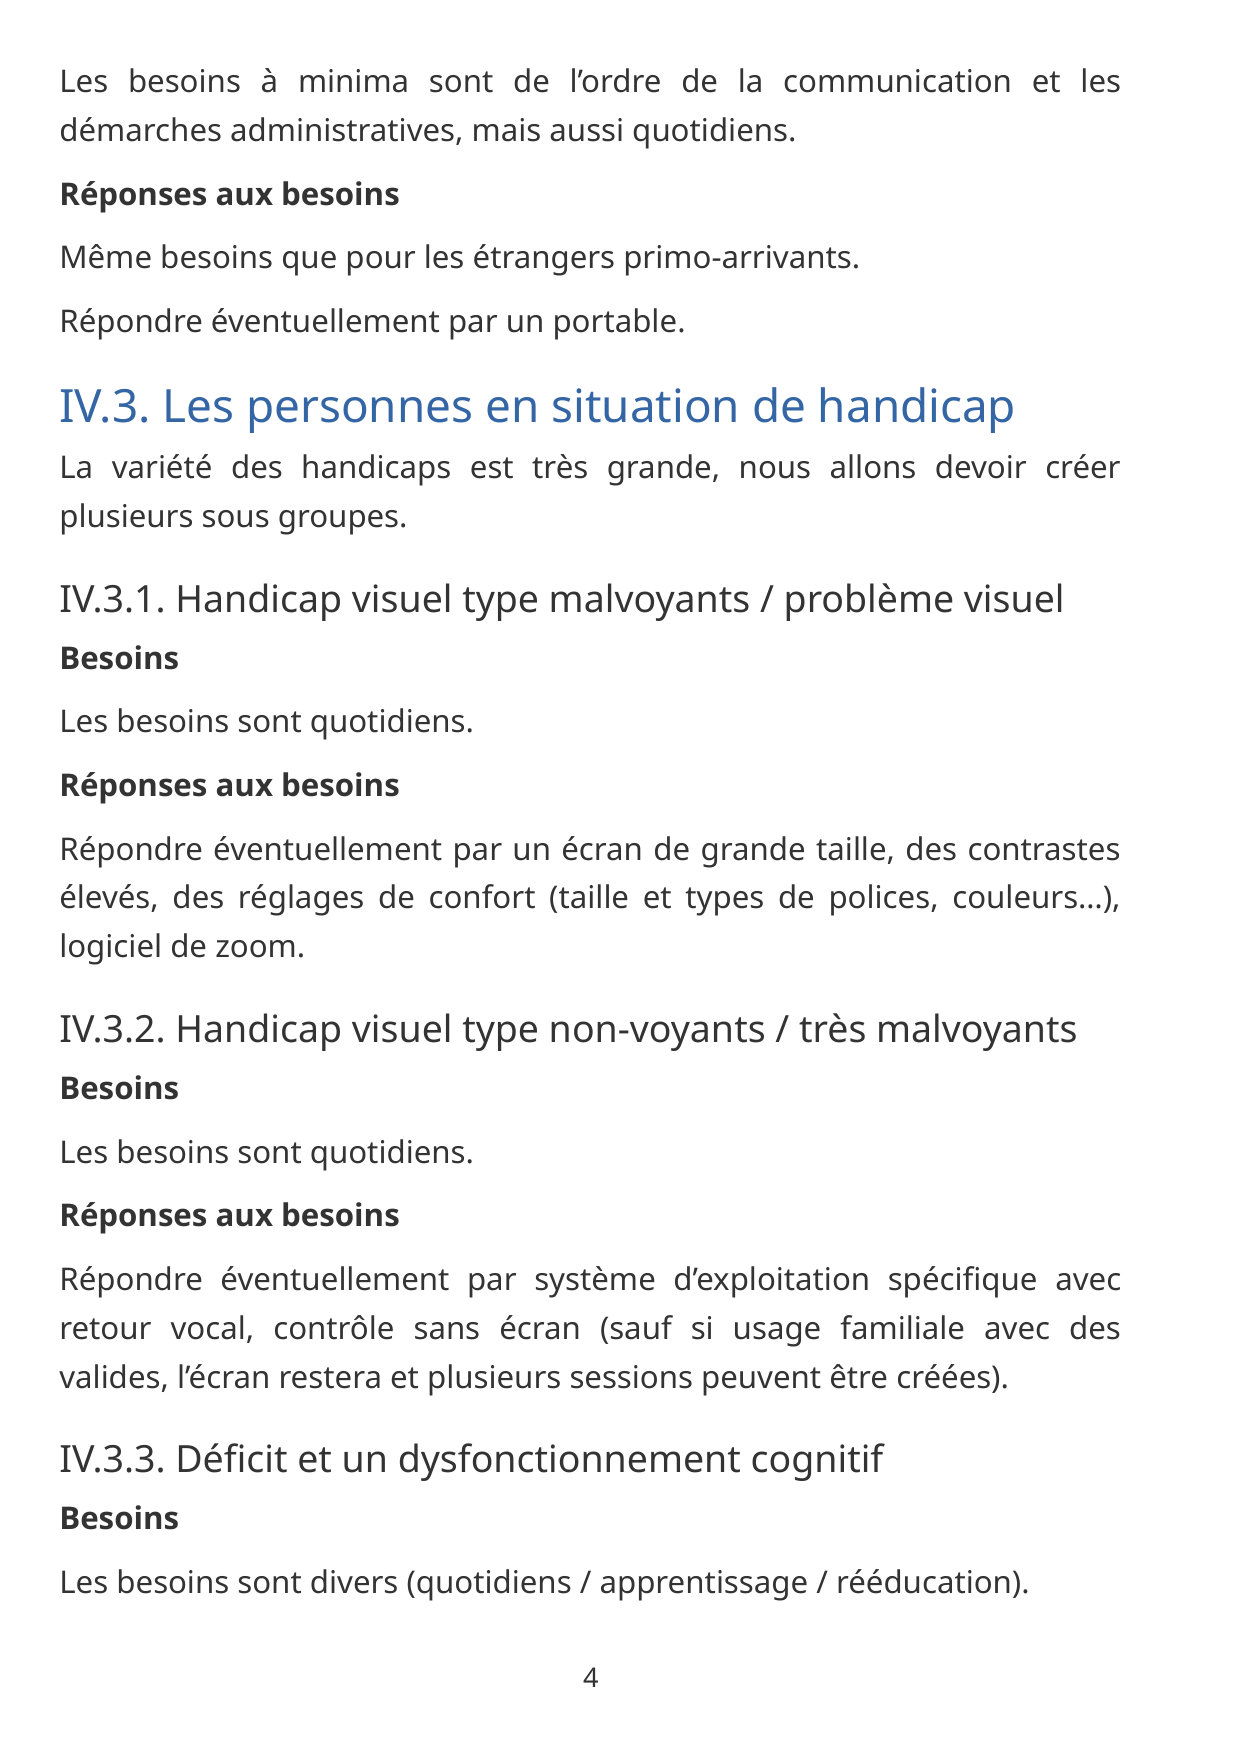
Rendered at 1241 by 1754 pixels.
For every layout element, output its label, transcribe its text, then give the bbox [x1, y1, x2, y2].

text Réponses aux besoins [59, 1193, 1122, 1236]
text La variété des handicaps est très grande, nous allons devoir créer plusieurs sous groupes. [59, 445, 1122, 537]
text Répondre éventuellement par un portable. [59, 299, 1122, 341]
subtitle Les personnes en situation de handicap [59, 374, 1122, 436]
text Réponses aux besoins [59, 763, 1122, 806]
text Les besoins sont divers (quotidiens / apprentissage / rééducation). [59, 1560, 1122, 1602]
text Besoins [59, 1496, 1122, 1539]
text Réponses aux besoins [59, 172, 1122, 214]
text Besoins [59, 636, 1122, 678]
text Les besoins à minima sont de l’ordre de la communication et les démarches administratives, mais aussi quotidiens. [59, 59, 1122, 151]
text Les besoins sont quotidiens. [59, 699, 1122, 742]
text Répondre éventuellement par un écran de grande taille, des contrastes élevés, des réglages de confort (taille et types de polices, couleurs…), logiciel de zoom. [59, 826, 1122, 967]
subtitle Déficit et un dysfonctionnement cognitif [59, 1433, 1122, 1484]
text Même besoins que pour les étrangers primo-arrivants. [59, 235, 1122, 278]
text Répondre éventuellement par système d’exploitation spécifique avec retour vocal, contrôle sans écran (sauf si usage familiale avec des valides, l’écran restera et plusieurs sessions peuvent être créées). [59, 1257, 1122, 1397]
subtitle Handicap visuel type malvoyants / problème visuel [59, 572, 1122, 623]
subtitle Handicap visuel type non-voyants / très malvoyants [59, 1002, 1122, 1053]
text Les besoins sont quotidiens. [59, 1129, 1122, 1172]
text Besoins [59, 1066, 1122, 1109]
